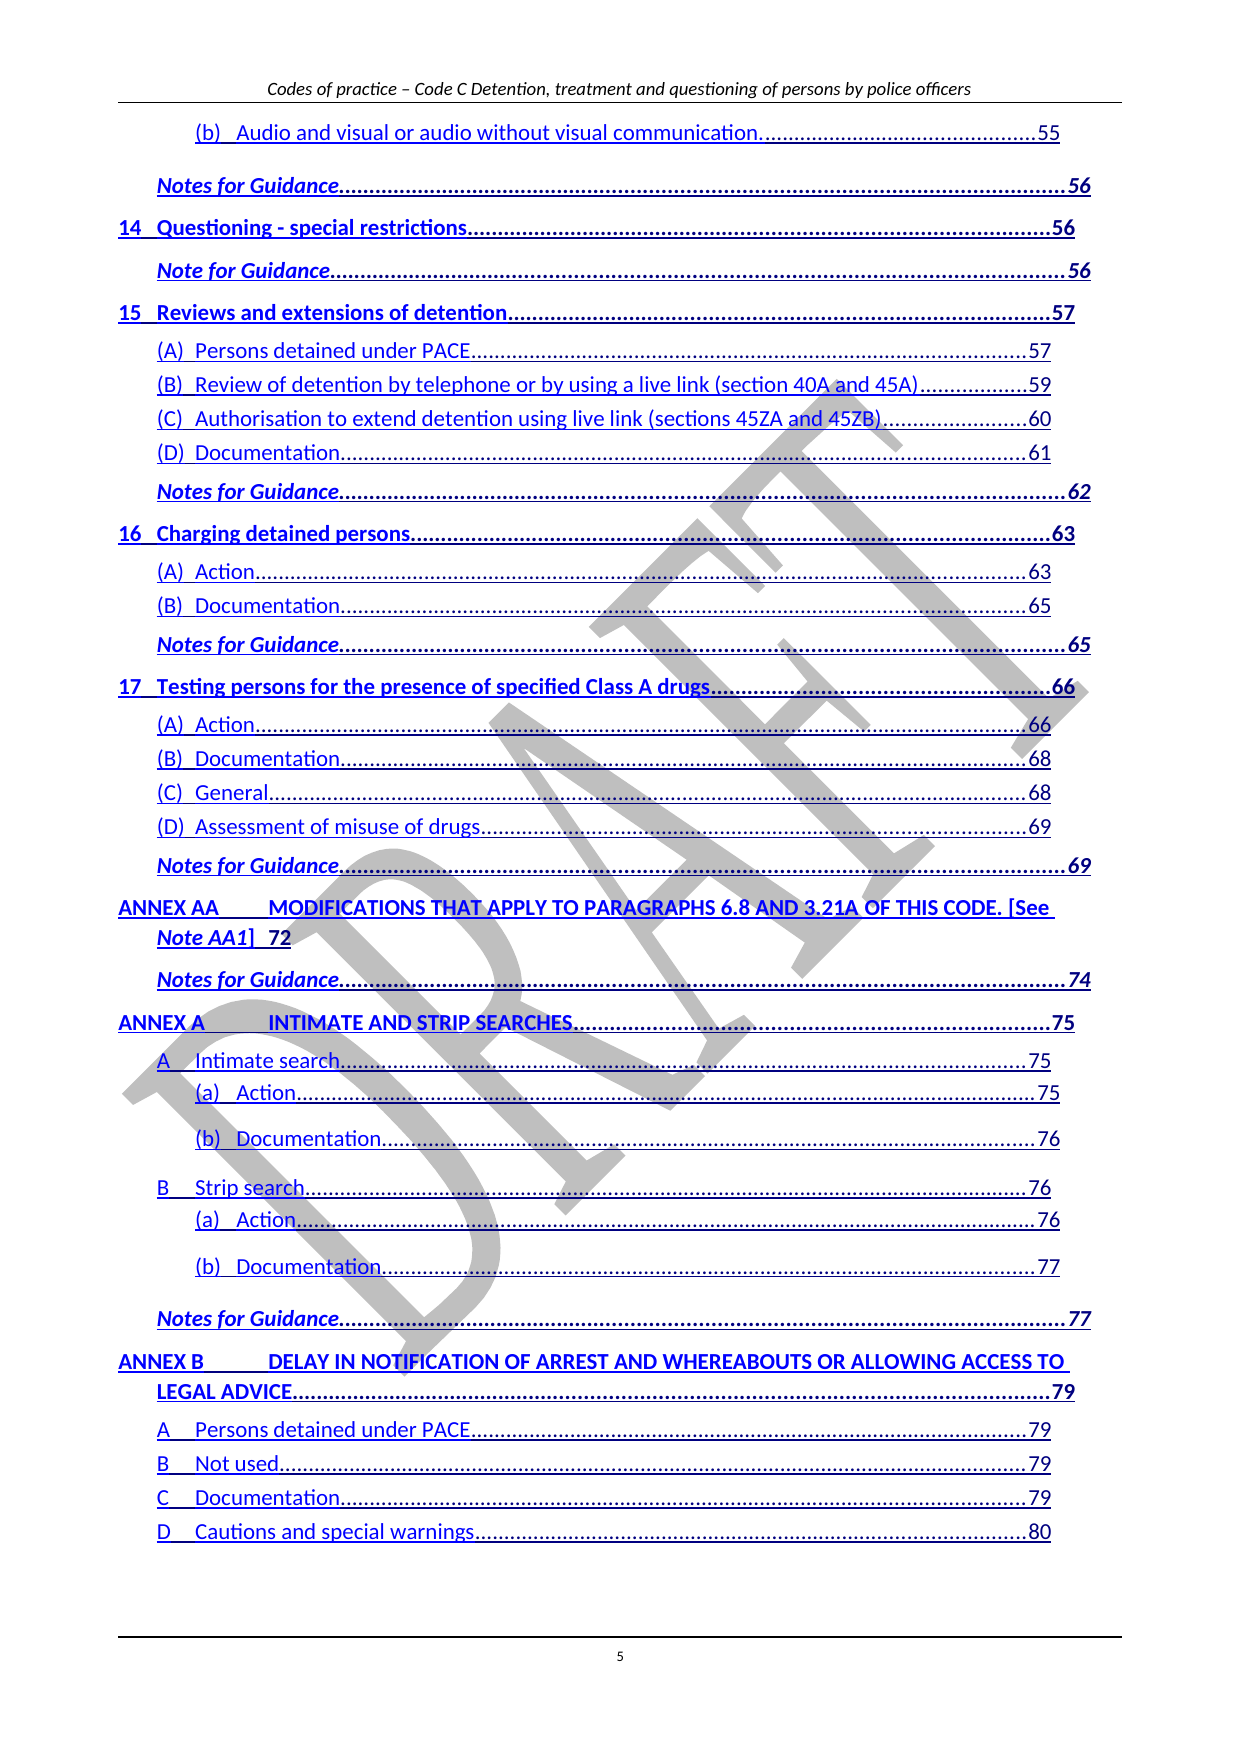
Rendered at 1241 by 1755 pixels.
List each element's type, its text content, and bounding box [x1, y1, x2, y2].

text B Strip search 76 [586, 1173, 1051, 1197]
text (b) Audio and visual or audio without visual communication. 55 [195, 118, 1060, 142]
text Notes for Guidance 69 [596, 851, 685, 875]
text (a) Action 75 [195, 1078, 372, 1102]
text (A) Action 66 [522, 710, 731, 734]
text Notes for Guidance 74 [393, 965, 494, 989]
text (C) General 68 [820, 778, 1051, 803]
text A Intimate search 75 [360, 1046, 453, 1070]
text A Persons detained under PACE 79 [157, 1415, 1051, 1439]
text Notes for Guidance 74 [157, 965, 372, 989]
text A Intimate search 75 [481, 1046, 587, 1070]
text ANNEX AA MODIFICATIONS THAT APPLY TO PARAGRAPHS 6.8 AND 3.21A OF THIS CODE. [See Note AA1] 72 [669, 893, 766, 917]
text (A) Action 63 [673, 557, 743, 582]
text (C) General 68 [622, 778, 800, 803]
text 16 Charging detained persons 63 [744, 519, 851, 543]
text (D) Documentation 61 [157, 438, 776, 463]
text B Not used 79 [157, 1449, 1051, 1473]
text (A) Action 66 [795, 710, 1027, 734]
text (B) Review of detention by telephone or by using a live link (section 40A and 45A) 59 [157, 370, 1051, 394]
text A Intimate search 75 [616, 1046, 703, 1070]
text A Intimate search 75 [185, 1046, 334, 1070]
text 17 Testing persons for the presence of specified Class A drugs 66 [819, 672, 1004, 696]
text Notes for Guidance 69 [157, 851, 373, 875]
text (a) Action 75 [396, 1078, 485, 1102]
text Notes for Guidance 74 [520, 965, 670, 989]
text ANNEX AA MODIFICATIONS THAT APPLY TO PARAGRAPHS 6.8 AND 3.21A OF THIS CODE. [See Note AA1] 72 [118, 919, 334, 951]
text 14 Questioning - special restrictions 56 [118, 213, 1075, 237]
text (C) Authorisation to extend detention using live link (sections 45ZA and 45ZB) 60 [157, 404, 810, 429]
text ANNEX AA MODIFICATIONS THAT APPLY TO PARAGRAPHS 6.8 AND 3.21A OF THIS CODE. [See Note AA1] 72 [118, 893, 321, 917]
text Notes for Guidance 69 [413, 851, 592, 875]
text (B) Documentation 68 [786, 744, 1051, 768]
text Notes for Guidance 56 [157, 171, 1104, 199]
text C Documentation 79 [157, 1483, 1051, 1507]
text Note for Guidance 56 [157, 256, 1104, 284]
text Notes for Guidance 62 [157, 477, 737, 501]
text 16 Charging detained persons 63 [871, 519, 1075, 543]
text ANNEX AA MODIFICATIONS THAT APPLY TO PARAGRAPHS 6.8 AND 3.21A OF THIS CODE. [See Note AA1] 72 [341, 893, 451, 917]
text ANNEX A INTIMATE AND STRIP SEARCHES 75 [706, 1008, 1075, 1032]
text Notes for Guidance 62 [754, 477, 809, 501]
text (A) Action 63 [909, 557, 1051, 582]
text (A) Action 66 [752, 710, 778, 723]
text ANNEX A INTIMATE AND STRIP SEARCHES 75 [118, 1008, 213, 1032]
text (D) Assessment of misuse of drugs 69 [854, 812, 1051, 837]
text Notes for Guidance 65 [982, 630, 1104, 658]
text 15 Reviews and extensions of detention 57 [118, 298, 1075, 322]
text (D) Assessment of misuse of drugs 69 [157, 812, 566, 837]
text (b) Documentation 77 [360, 1252, 472, 1276]
text (A) Action 63 [738, 557, 890, 582]
text (B) Documentation 68 [157, 744, 518, 768]
text ANNEX A INTIMATE AND STRIP SEARCHES 75 [298, 1008, 415, 1032]
text (C) General 68 [546, 778, 602, 803]
text Notes for Guidance 62 [829, 477, 1104, 505]
text (b) Documentation 77 [497, 1252, 1060, 1276]
text 16 Charging detained persons 63 [700, 519, 744, 543]
text (a) Action 76 [313, 1205, 468, 1229]
text B Strip search 76 [281, 1173, 453, 1197]
text ANNEX A INTIMATE AND STRIP SEARCHES 75 [537, 1008, 700, 1032]
text ANNEX AA MODIFICATIONS THAT APPLY TO PARAGRAPHS 6.8 AND 3.21A OF THIS CODE. [See Note AA1] 72 [653, 919, 804, 951]
text (A) Action 63 [157, 557, 657, 582]
text (a) Action 76 [195, 1205, 292, 1229]
text (a) Action 76 [492, 1205, 1060, 1229]
text (C) Authorisation to extend detention using live link (sections 45ZA and 45ZB) 60 [863, 404, 1051, 429]
text ANNEX AA MODIFICATIONS THAT APPLY TO PARAGRAPHS 6.8 AND 3.21A OF THIS CODE. [See Note AA1] 72 [792, 893, 1075, 951]
text A Intimate search 75 [713, 1046, 1051, 1070]
text Notes for Guidance 77 [451, 1304, 1104, 1333]
text (b) Documentation 76 [232, 1124, 417, 1149]
text Notes for Guidance 74 [676, 965, 1104, 993]
text B Strip search 76 [476, 1173, 565, 1197]
text 17 Testing persons for the presence of specified Class A drugs 66 [714, 672, 807, 696]
text (A) Persons detained under PACE 57 [157, 336, 1051, 361]
text (b) Documentation 76 [552, 1124, 1060, 1149]
text Notes for Guidance 65 [672, 630, 962, 654]
text ANNEX B DELAY IN NOTIFICATION OF ARREST AND WHEREABOUTS OR ALLOWING ACCESS TO LEGAL ADVICE 79 [118, 1347, 1075, 1405]
text 16 Charging detained persons 63 [118, 519, 695, 543]
text ANNEX AA MODIFICATIONS THAT APPLY TO PARAGRAPHS 6.8 AND 3.21A OF THIS CODE. [See Note AA1] 72 [473, 893, 621, 917]
text (D) Assessment of misuse of drugs 69 [672, 812, 834, 837]
text (D) Assessment of misuse of drugs 69 [569, 812, 652, 837]
text 17 Testing persons for the presence of specified Class A drugs 66 [118, 672, 691, 696]
text ANNEX AA MODIFICATIONS THAT APPLY TO PARAGRAPHS 6.8 AND 3.21A OF THIS CODE. [See Note AA1] 72 [496, 919, 644, 951]
text Notes for Guidance 65 [157, 630, 651, 654]
text D Cautions and special warnings 80 [157, 1517, 1051, 1541]
text (B) Documentation 68 [572, 744, 765, 768]
text (A) Action 66 [157, 710, 500, 734]
text (b) Documentation 77 [195, 1252, 339, 1276]
text (D) Documentation 61 [803, 438, 1051, 463]
text ANNEX A INTIMATE AND STRIP SEARCHES 75 [436, 1008, 485, 1032]
text (a) Action 75 [681, 1078, 1060, 1102]
text ANNEX AA MODIFICATIONS THAT APPLY TO PARAGRAPHS 6.8 AND 3.21A OF THIS CODE. [See Note AA1] 72 [347, 919, 481, 951]
text Notes for Guidance 77 [157, 1304, 392, 1329]
text (B) Documentation 65 [157, 591, 623, 616]
text (a) Action 75 [506, 1078, 651, 1102]
text Notes for Guidance 69 [904, 851, 1104, 879]
text (b) Documentation 76 [440, 1124, 532, 1149]
text (B) Documentation 65 [648, 591, 924, 616]
text (C) General 68 [157, 778, 542, 803]
text Notes for Guidance 69 [730, 851, 872, 875]
text B Strip search 76 [157, 1173, 260, 1197]
text (B) Documentation 65 [943, 591, 1051, 616]
